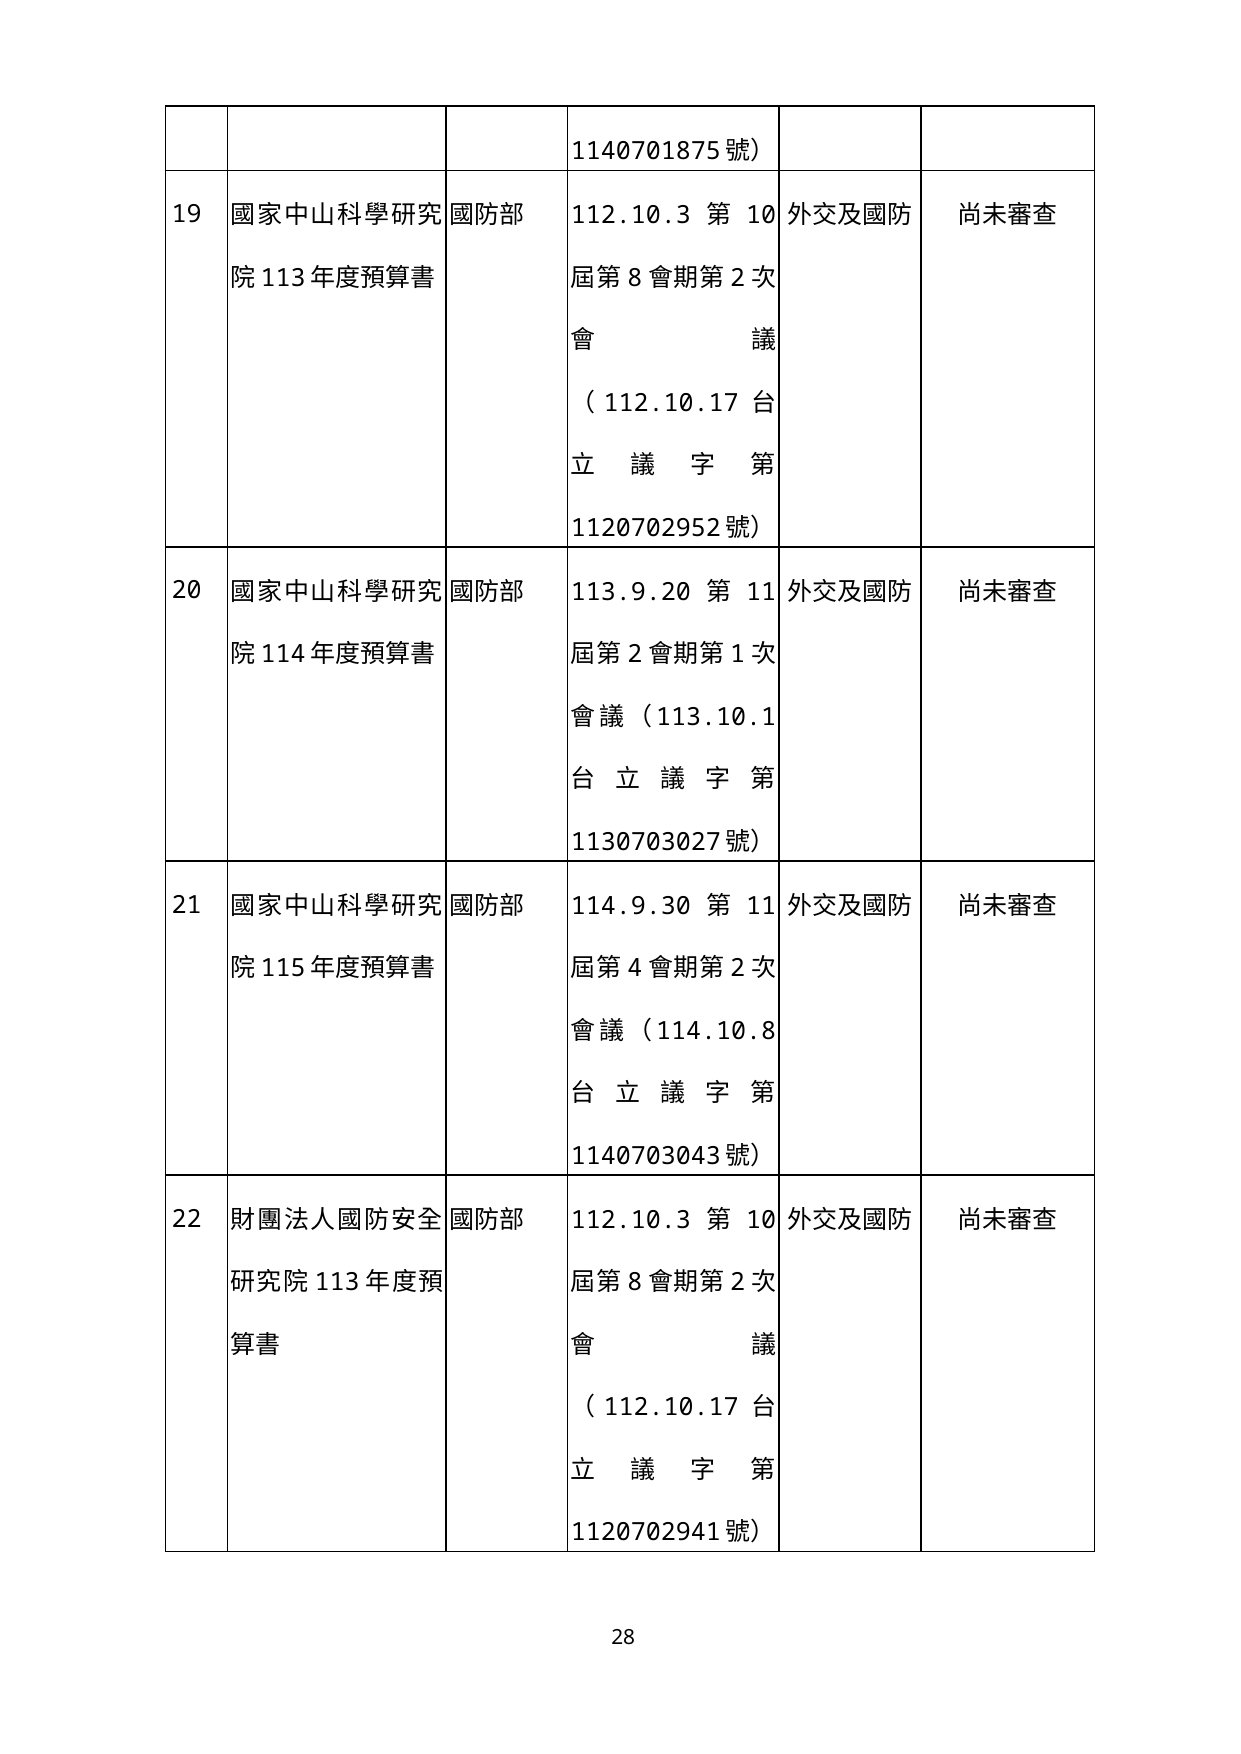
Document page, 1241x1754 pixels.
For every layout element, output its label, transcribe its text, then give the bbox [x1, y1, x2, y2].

table_cell 尚未審查 [922, 548, 1094, 860]
table_cell 國防部 [447, 862, 567, 1174]
table_cell 1140701875號） [568, 107, 778, 169]
table_cell [166, 171, 227, 546]
table_cell 國家中山科學研究院114年度預算書 [228, 548, 445, 860]
table_cell 國防部 [447, 1176, 567, 1551]
table_cell 112.10.3第10屆第8會期第2次會議（112.10.17台立議字第1120702941號） [568, 1176, 778, 1551]
table_cell 尚未審查 [922, 171, 1094, 546]
table_cell 外交及國防 [780, 548, 920, 860]
table_cell 國防部 [447, 548, 567, 860]
table_cell 國家中山科學研究院113年度預算書 [228, 171, 445, 546]
table_cell [166, 107, 227, 169]
table_cell 財團法人國防安全研究院113年度預算書 [228, 1176, 445, 1551]
table_cell 尚未審查 [922, 862, 1094, 1174]
table_cell 114.9.30第11屆第4會期第2次會議（114.10.8台立議字第1140703043號） [568, 862, 778, 1174]
table_cell 113.9.20第11屆第2會期第1次會議（113.10.1台立議字第1130703027號） [568, 548, 778, 860]
table_cell [166, 548, 227, 860]
table_cell [780, 107, 920, 169]
table_cell 國家中山科學研究院115年度預算書 [228, 862, 445, 1174]
table_cell [922, 107, 1094, 169]
table_cell [447, 107, 567, 169]
table_cell [228, 107, 445, 169]
table_cell 外交及國防 [780, 862, 920, 1174]
table_cell [166, 1176, 227, 1551]
table_cell 尚未審查 [922, 1176, 1094, 1551]
table_cell 外交及國防 [780, 171, 920, 546]
table_cell [166, 862, 227, 1174]
table_cell 112.10.3第10屆第8會期第2次會議（112.10.17台立議字第1120702952號） [568, 171, 778, 546]
table_cell 國防部 [447, 171, 567, 546]
table_cell 外交及國防 [780, 1176, 920, 1551]
